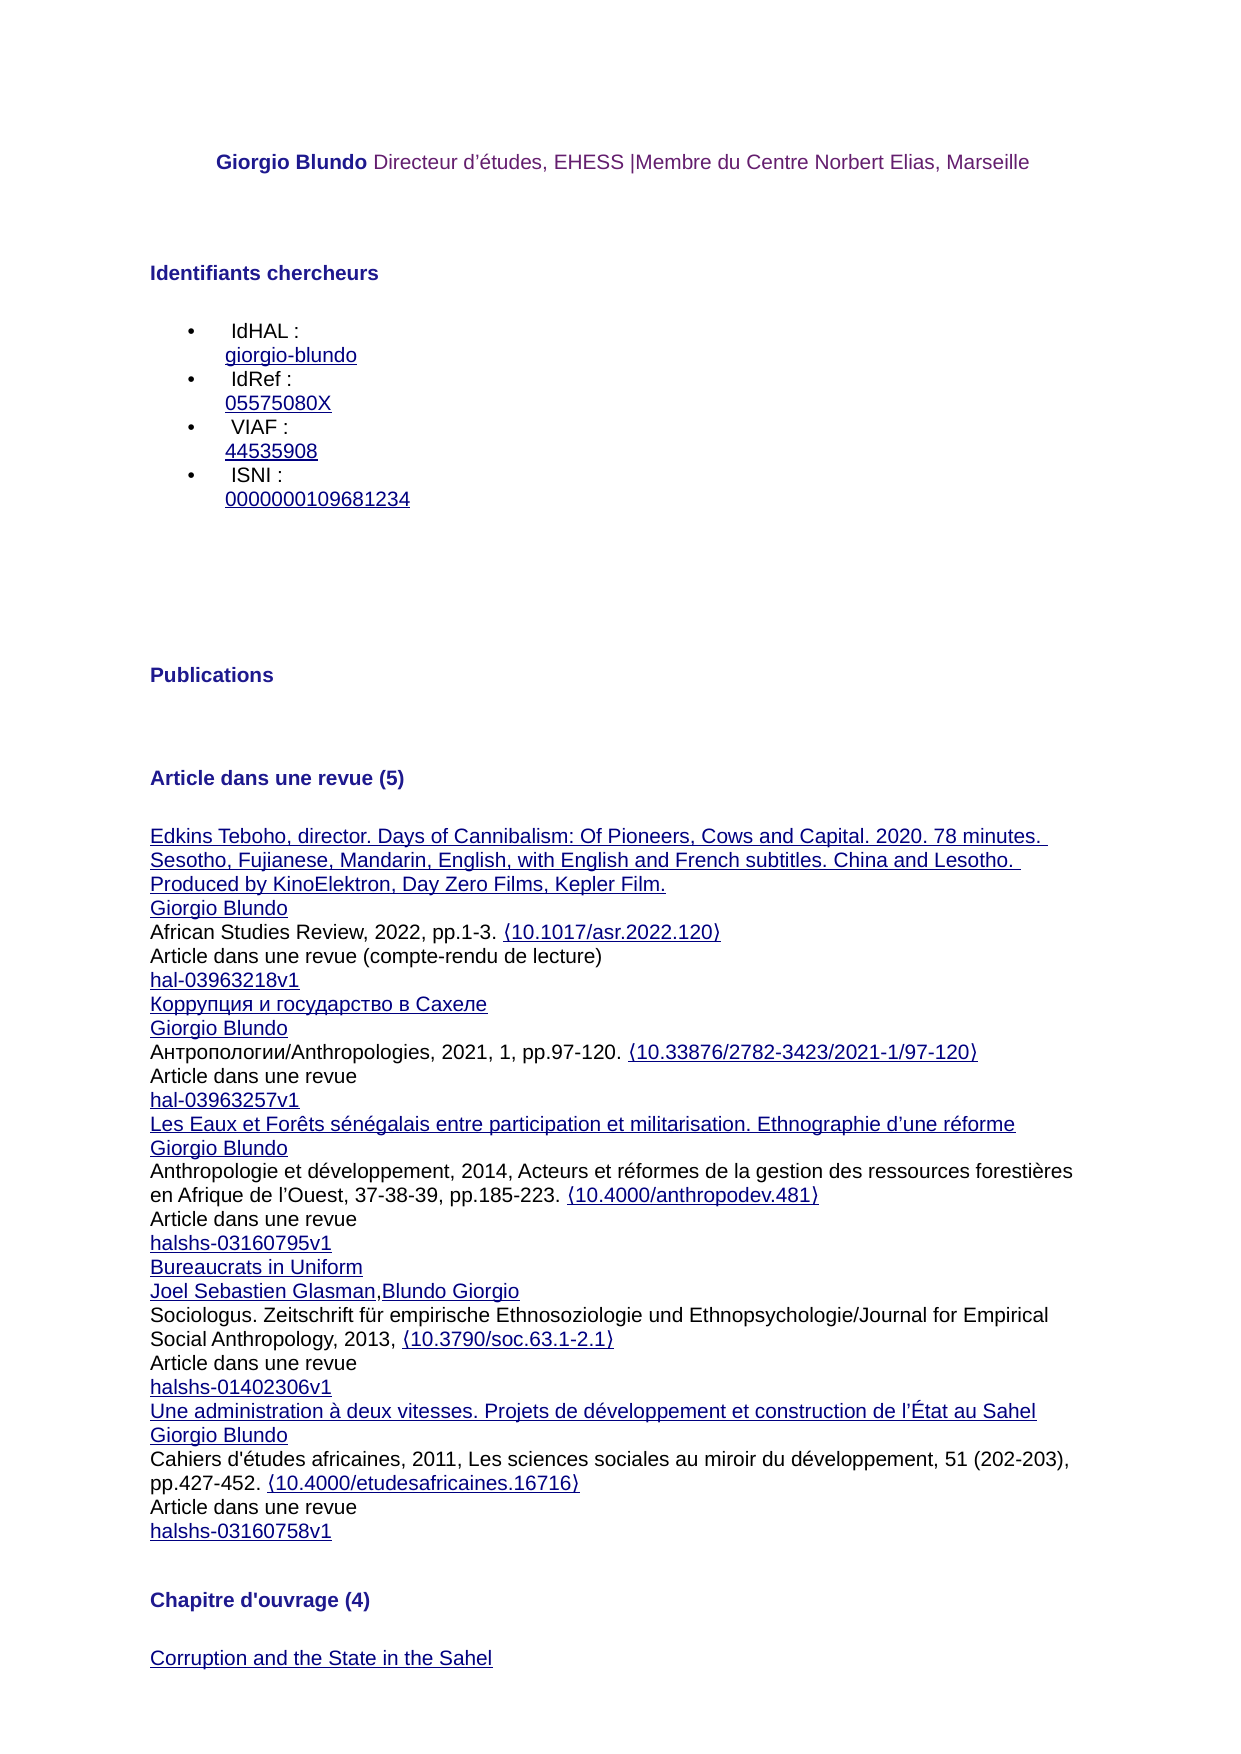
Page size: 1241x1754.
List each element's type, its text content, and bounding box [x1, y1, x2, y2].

subtitle Giorgio Blundo Directeur d’études, EHESS |Membre du Centre Norbert Elias, Marseille [150, 150, 1090, 174]
subtitle Publications [150, 662, 1090, 686]
list giorgio-blundo [187, 343, 1090, 367]
list 0000000109681234 [187, 486, 1090, 510]
table_header Edkins Teboho, director. Days of Cannibalism: Of Pioneers, Cows and Capital. 2020. 78 minutes. Sesotho, Fujianese, Mandarin, English, with English and French subtitles. China and Lesotho. Produced by KinoElektron, Day Zero Films, Kepler Film. Giorgio Blundo African Studies Review, 2022, pp.1-3. ⟨10.1017/asr.2022.120⟩ Article dans une revue (compte-rendu de lecture) hal-03963218v1 [150, 824, 1090, 992]
table_cell Коррупция и государство в Сахеле Giorgio Blundo Антропологии/Anthropologies, 2021, 1, pp.97-120. ⟨10.33876/2782-3423/2021-1/97-120⟩ Article dans une revue hal-03963257v1 [150, 992, 1090, 1111]
table_cell Bureaucrats in Uniform Joel Sebastien Glasman,Blundo Giorgio Sociologus. Zeitschrift für empirische Ethnosoziologie und Ethnopsychologie/Journal for Empirical Social Anthropology, 2013, ⟨10.3790/soc.63.1-2.1⟩ Article dans une revue halshs-01402306v1 [150, 1255, 1090, 1399]
subtitle Article dans une revue (5) [150, 766, 1090, 789]
table_cell Une administration à deux vitesses. Projets de développement et construction de l’État au Sahel Giorgio Blundo Cahiers d'études africaines, 2011, Les sciences sociales au miroir du développement, 51 (202-203), pp.427-452. ⟨10.4000/etudesafricaines.16716⟩ Article dans une revue halshs-03160758v1 [150, 1399, 1090, 1543]
table_header Corruption and the State in the Sahel [150, 1646, 1090, 1670]
list VIAF : [187, 414, 1090, 438]
subtitle Identifiants chercheurs [150, 260, 1090, 284]
list 44535908 [187, 438, 1090, 462]
list ISNI : [187, 462, 1090, 486]
list IdRef : [187, 367, 1090, 391]
list IdHAL : [187, 319, 1090, 343]
subtitle Chapitre d'ouvrage (4) [150, 1587, 1090, 1611]
table_cell Les Eaux et Forêts sénégalais entre participation et militarisation. Ethnographie d’une réforme Giorgio Blundo Anthropologie et développement, 2014, Acteurs et réformes de la gestion des ressources forestières en Afrique de l’Ouest, 37-38-39, pp.185-223. ⟨10.4000/anthropodev.481⟩ Article dans une revue halshs-03160795v1 [150, 1111, 1090, 1255]
list 05575080X [187, 391, 1090, 414]
